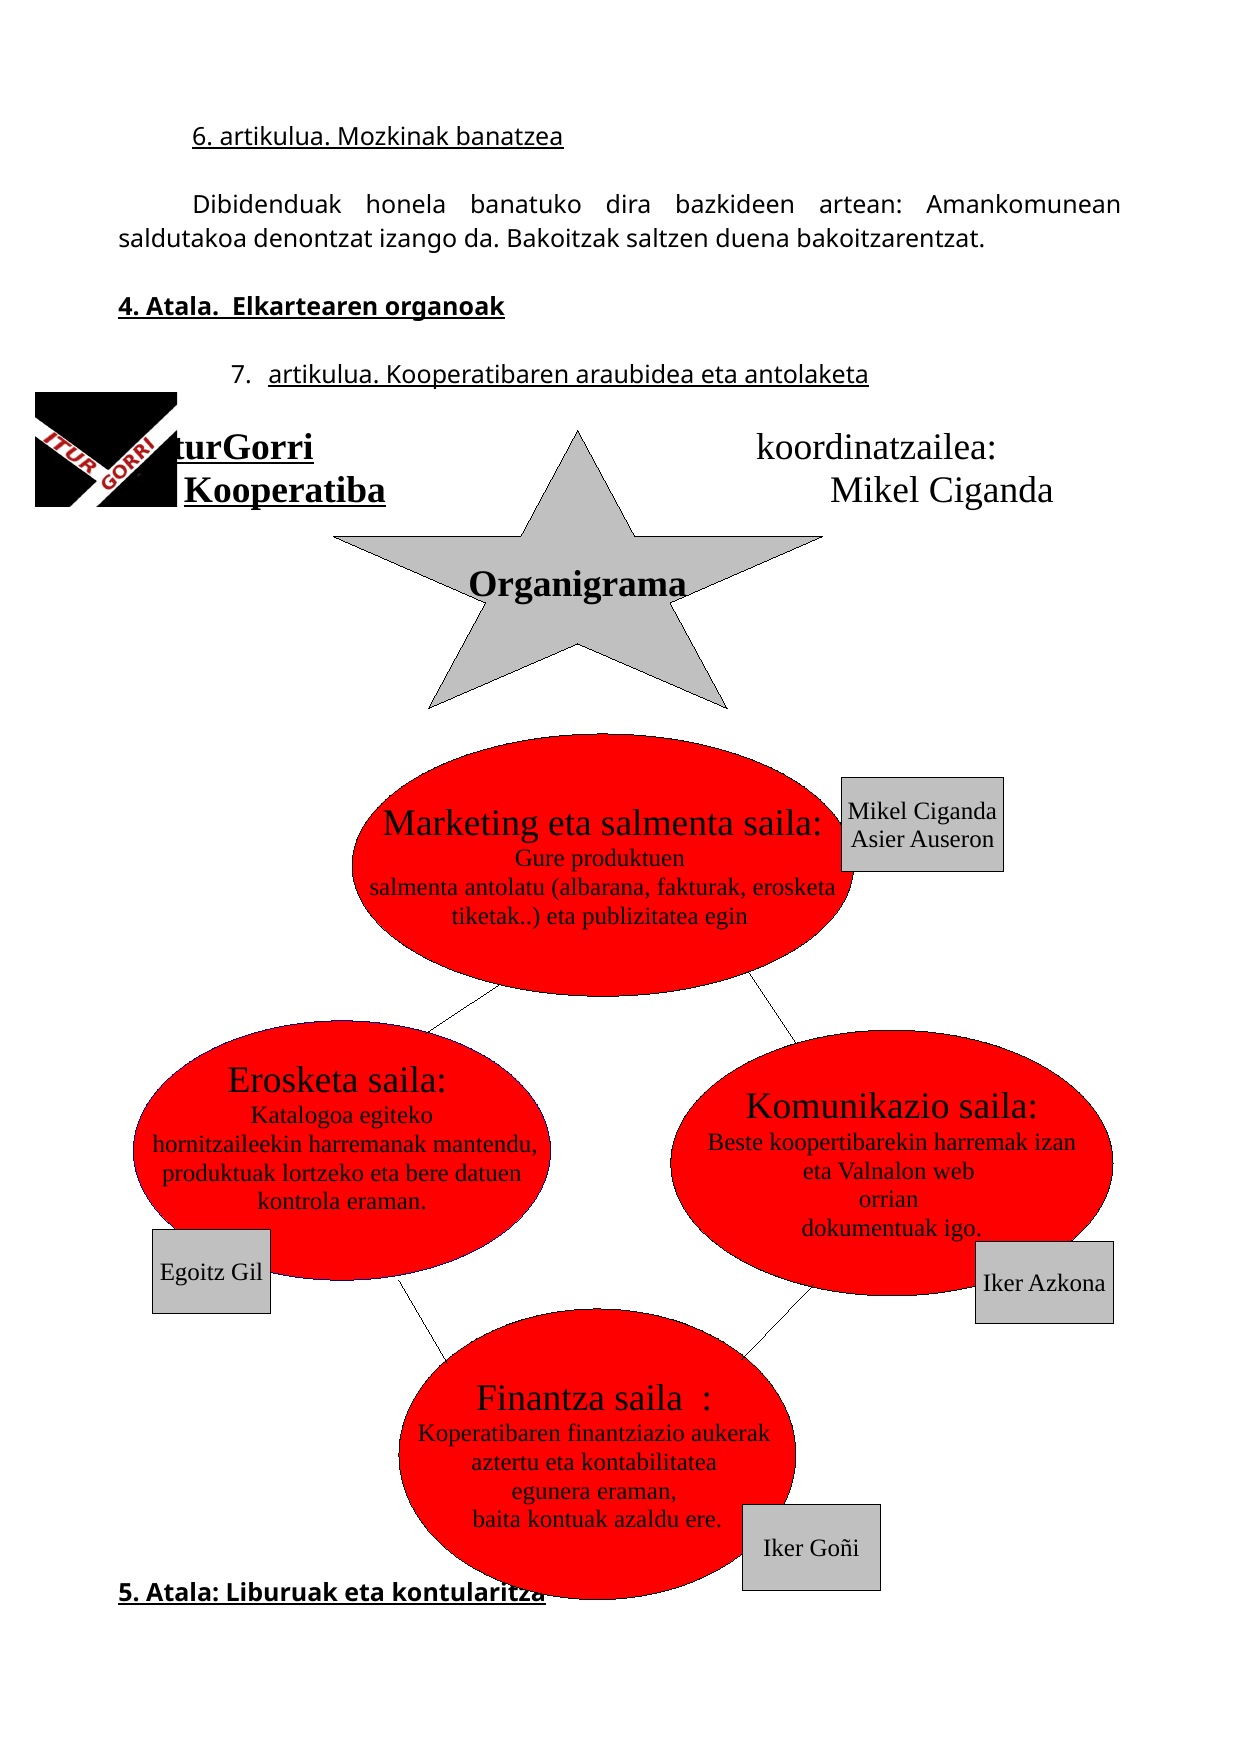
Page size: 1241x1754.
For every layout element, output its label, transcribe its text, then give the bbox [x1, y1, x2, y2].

text 5. Atala: Liburuak eta kontularitza [118, 1575, 1122, 1609]
list artikulua. Kooperatibaren araubidea eta antolaketa [231, 357, 1122, 391]
text Dibidenduak honela banatuko dira bazkideen artean: Amankomunean saldutakoa denontzat izango da. Bakoitzak saltzen duena bakoitzarentzat. [118, 186, 1122, 254]
picture [35, 392, 178, 507]
text IturGorri koordinatzailea: [178, 425, 1122, 468]
text 4. Atala. Elkartearen organoak [118, 288, 1122, 322]
text 6. artikulua. Mozkinak banatzea [192, 118, 1122, 152]
text Mikel Ciganda [599, 468, 1122, 511]
text Kooperatiba [118, 468, 556, 511]
